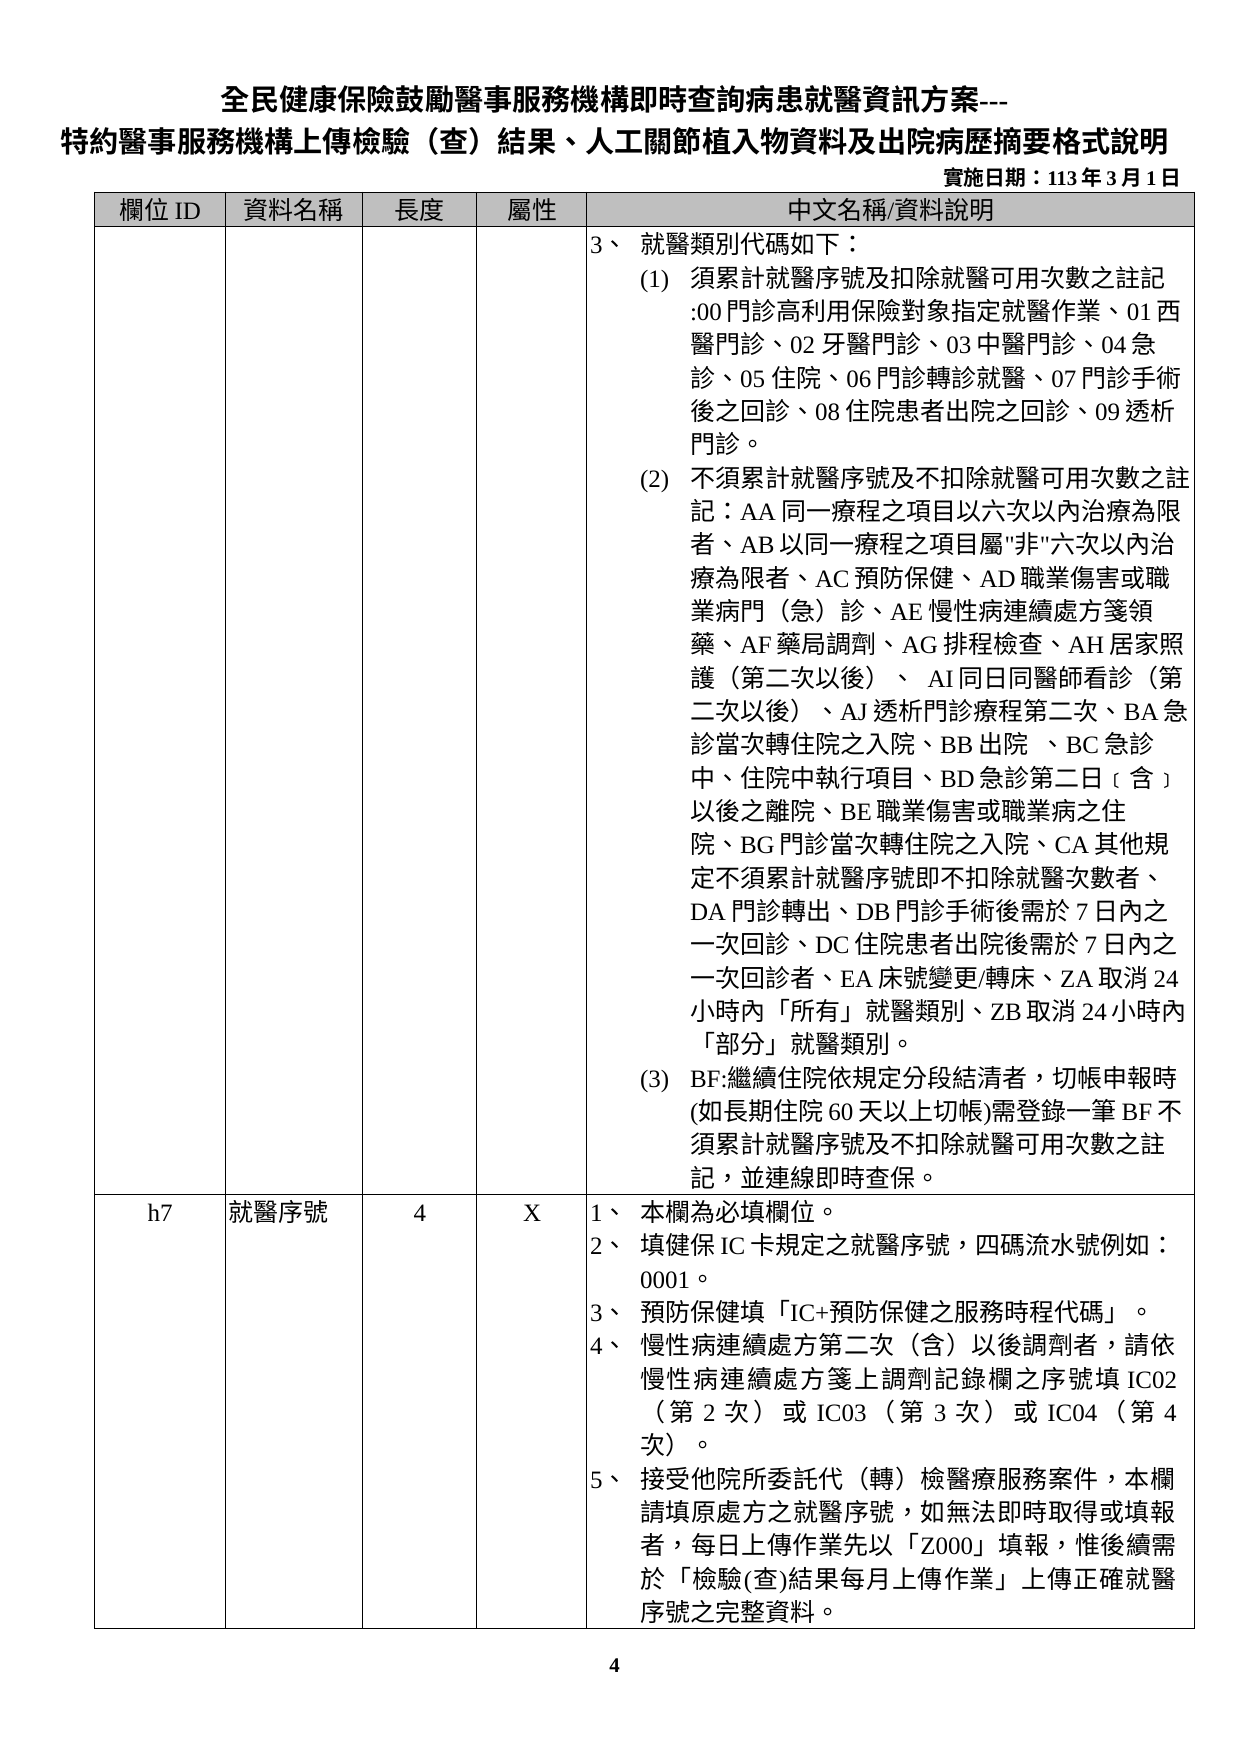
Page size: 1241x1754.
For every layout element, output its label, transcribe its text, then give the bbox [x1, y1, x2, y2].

table_header 中文名稱/資料說明 [587, 193, 1194, 226]
table_cell 就醫序號 [226, 1195, 362, 1628]
table_cell [95, 227, 225, 1194]
table_header 屬性 [477, 193, 586, 226]
table_cell [226, 227, 362, 1194]
table_cell [363, 227, 476, 1194]
table_cell 4 [363, 1195, 476, 1628]
table_header 長度 [363, 193, 476, 226]
table_cell 本欄為必填欄位。 填健保IC卡規定之就醫序號，四碼流水號例如：0001。 預防保健填「IC+預防保健之服務時程代碼」。 慢性病連續處方第二次（含）以後調劑者，請依慢性病連續處方箋上調劑記錄欄之序號填IC02（第2次）或IC03（第3次）或IC04（第4次）。 接受他院所委託代（轉）檢醫療服務案件，本欄請填原處方之就醫序號，如無法即時取得或填報者，每日上傳作業先以「Z000」填報，惟後續需於「檢驗(查)結果每月上傳作業」上傳正確就醫序號之完整資料。 異常代碼：如健保卡取得就依序號前或後發生異常，請比照健保卡上傳作業及醫療費用申報作業之「就醫序號之異常代碼對照表」作上傳。 急(門)診當次轉住院：比照醫療費用申報作業，將急(門)診取得之就醫序號作上傳。 住院期間：比照醫療費用申報作業，將住院入院取得之就醫序號作上傳。 住院出院後14日內再住院：依各次住院入院取得之就醫序號作上傳。 排檢案件：比照醫療費用申報作業，依就醫時取得之就醫序號作上傳。 職災案件：比照醫療費用申報作業，填IC06。 [587, 1195, 1194, 1628]
table_cell [477, 227, 586, 1194]
table_header 資料名稱 [226, 193, 362, 226]
table_cell h7 [95, 1195, 225, 1628]
table_cell X [477, 1195, 586, 1628]
table_cell 本欄為必填欄位。 依保險對象持健保卡就醫登錄之就醫類別。 就醫類別代碼如下： 須累計就醫序號及扣除就醫可用次數之註記 :00門診高利用保險對象指定就醫作業、01西醫門診、02 牙醫門診、03中醫門診、04急診、05 住院、06門診轉診就醫、07門診手術後之回診、08住院患者出院之回診、09透析門診。 不須累計就醫序號及不扣除就醫可用次數之註記：AA同一療程之項目以六次以內治療為限者、AB以同一療程之項目屬"非"六次以內治療為限者、AC預防保健、AD職業傷害或職業病門（急）診、AE慢性病連續處方箋領藥、AF藥局調劑、AG排程檢查、AH居家照護（第二次以後）、 AI同日同醫師看診（第二次以後）、AJ 透析門診療程第二次、BA急診當次轉住院之入院、BB出院 、BC急診中、住院中執行項目、BD急診第二日﹝含﹞以後之離院、BE職業傷害或職業病之住院、BG門診當次轉住院之入院、CA其他規定不須累計就醫序號即不扣除就醫次數者、 DA門診轉出、DB門診手術後需於7日內之一次回診、DC住院患者出院後需於7日內之一次回診者、EA床號變更/轉床、ZA取消24小時內「所有」就醫類別、ZB取消24小時內「部分」就醫類別。 BF:繼續住院依規定分段結清者，切帳申報時(如長期住院60天以上切帳)需登錄一筆BF不須累計就醫序號及不扣除就醫可用次數之註記，並連線即時查保。 [587, 227, 1194, 1194]
table_header 欄位ID [95, 193, 225, 226]
